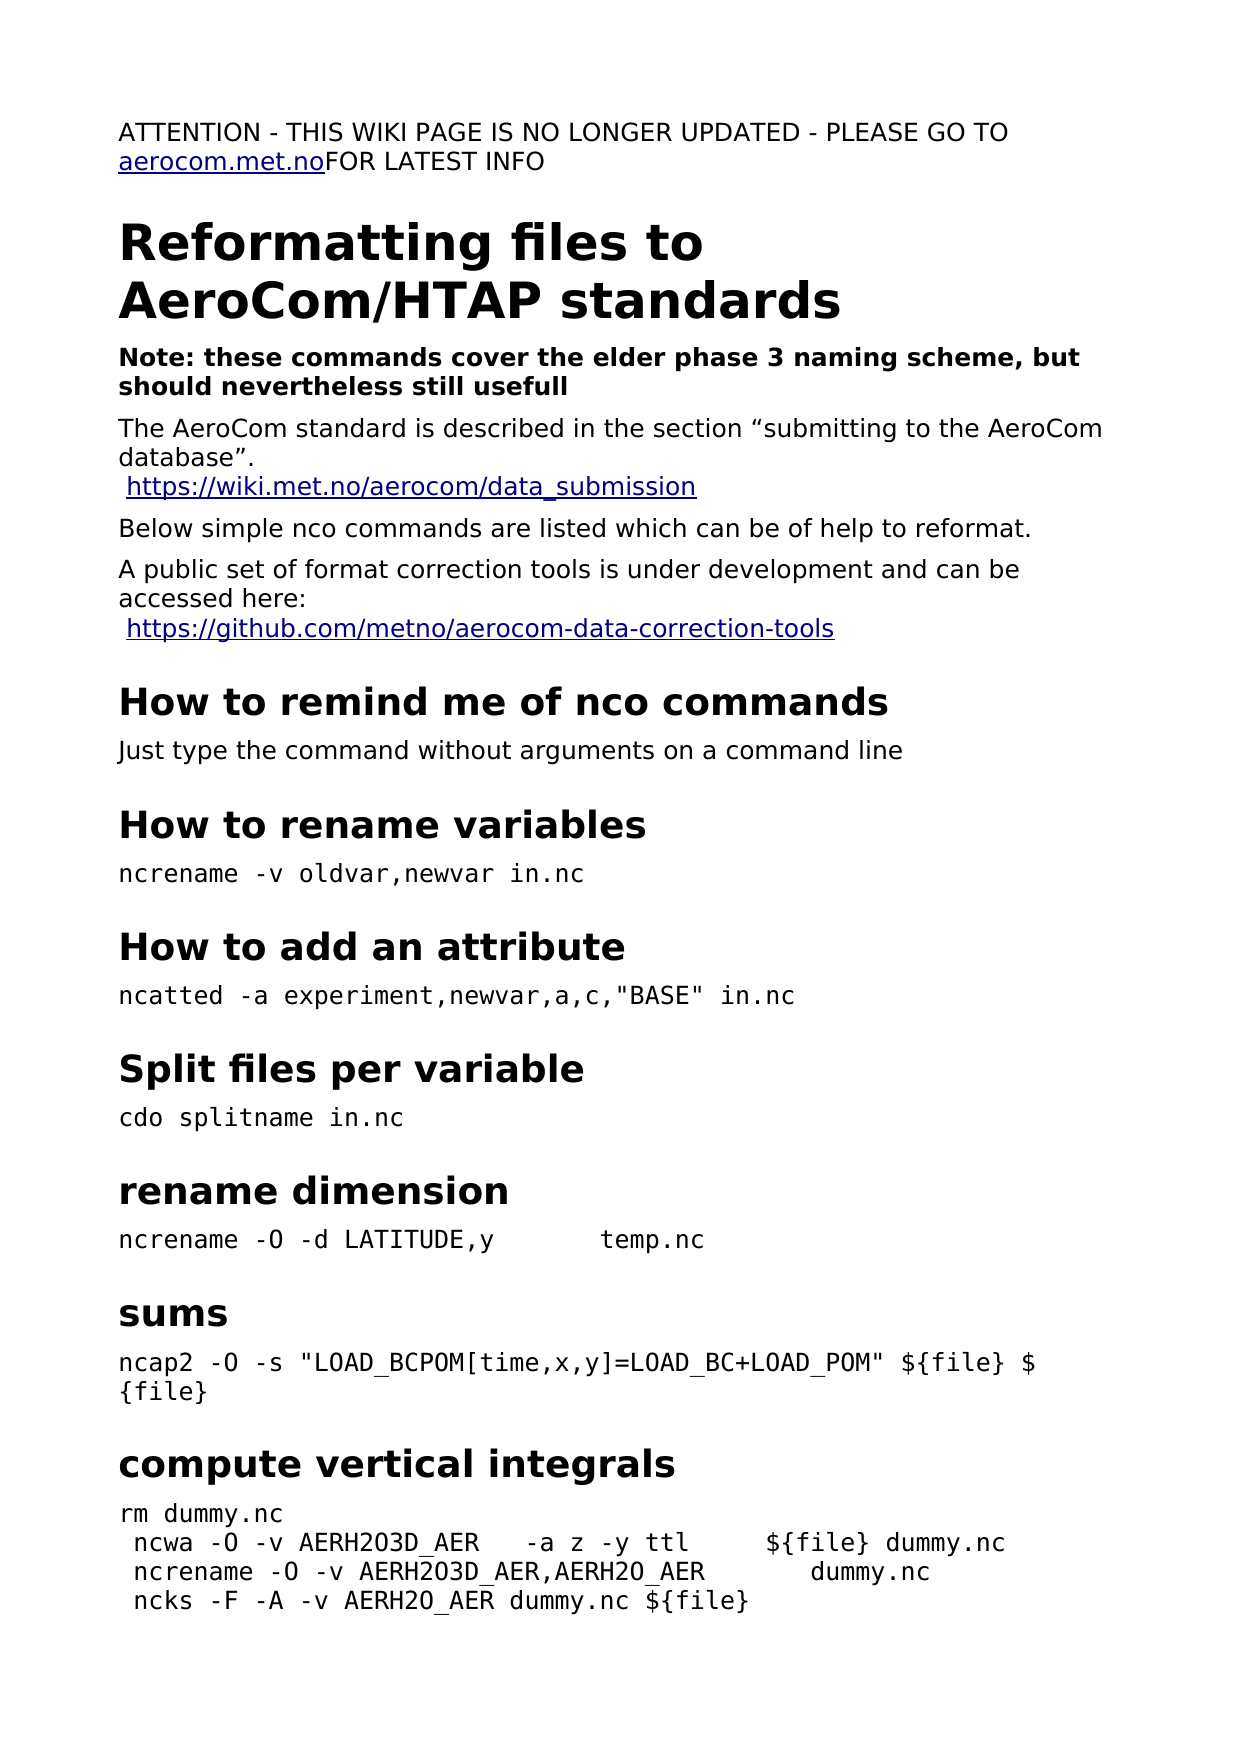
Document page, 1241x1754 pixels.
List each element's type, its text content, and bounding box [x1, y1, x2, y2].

text ncrename -O -d LATITUDE,y temp.nc [118, 1226, 1122, 1255]
subtitle sums [118, 1292, 1122, 1335]
text rm dummy.nc ncwa -O -v AERH2O3D_AER -a z -y ttl ${file} dummy.nc ncrename -O -v AERH2O3D_AER,AERH2O_AER dummy.nc ncks -F -A -v AERH2O_AER dummy.nc ${file} [118, 1499, 1122, 1616]
subtitle rename dimension [118, 1169, 1122, 1213]
text cdo splitname in.nc [118, 1103, 1122, 1133]
text ncatted -a experiment,newvar,a,c,"BASE" in.nc [118, 981, 1122, 1011]
text ATTENTION - THIS WIKI PAGE IS NO LONGER UPDATED - PLEASE GO TO aerocom.met.noFOR LATEST INFO [118, 118, 1122, 176]
subtitle How to rename variables [118, 803, 1122, 847]
subtitle How to remind me of nco commands [118, 680, 1122, 724]
subtitle Split files per variable [118, 1047, 1122, 1091]
text Below simple nco commands are listed which can be of help to reformat. [118, 514, 1122, 543]
text The AeroCom standard is described in the section “submitting to the AeroCom database”. https://wiki.met.no/aerocom/data_submission [118, 414, 1122, 501]
subtitle Reformatting files to AeroCom/HTAP standards [118, 214, 1122, 330]
subtitle How to add an attribute [118, 925, 1122, 969]
text A public set of format correction tools is under development and can be accessed here: https://github.com/metno/aerocom-data-correction-tools [118, 555, 1122, 643]
text Just type the command without arguments on a command line [118, 737, 1122, 766]
subtitle compute vertical integrals [118, 1443, 1122, 1486]
text Note: these commands cover the elder phase 3 naming scheme, but should nevertheless still usefull [118, 343, 1122, 401]
text ncap2 -O -s "LOAD_BCPOM[time,x,y]=LOAD_BC+LOAD_POM" ${file} ${file} [118, 1348, 1122, 1406]
text ncrename -v oldvar,newvar in.nc [118, 859, 1122, 888]
